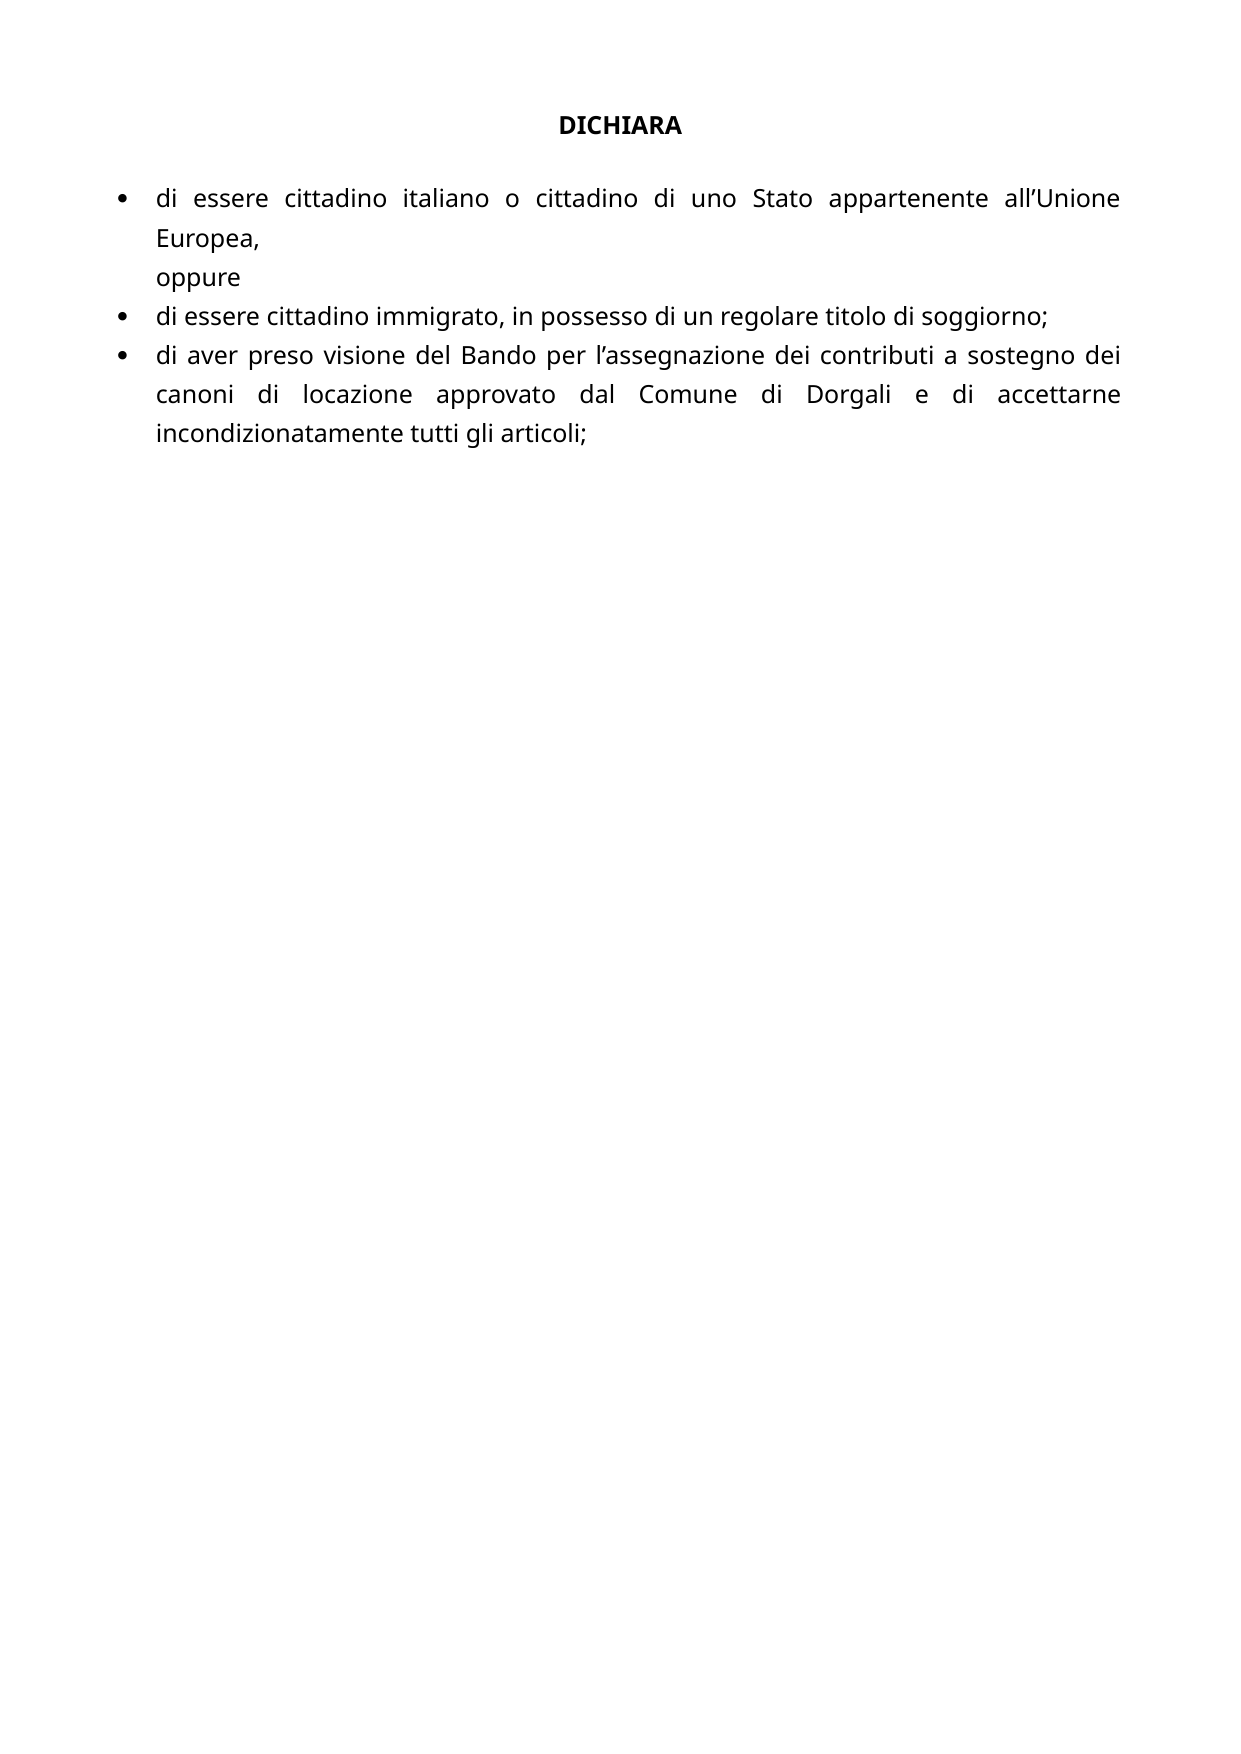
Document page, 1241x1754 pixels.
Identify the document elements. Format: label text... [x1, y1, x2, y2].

text oppure [156, 259, 1122, 293]
list di essere cittadino italiano o cittadino di uno Stato appartenente all’Unione Europea, [118, 181, 1122, 254]
list di essere cittadino immigrato, in possesso di un regolare titolo di soggiorno; [118, 299, 1122, 333]
list di aver preso visione del Bando per l’assegnazione dei contributi a sostegno dei canoni di locazione approvato dal Comune di Dorgali e di accettarne incondizionatamente tutti gli articoli; [118, 338, 1122, 450]
text DICHIARA [118, 108, 1122, 142]
